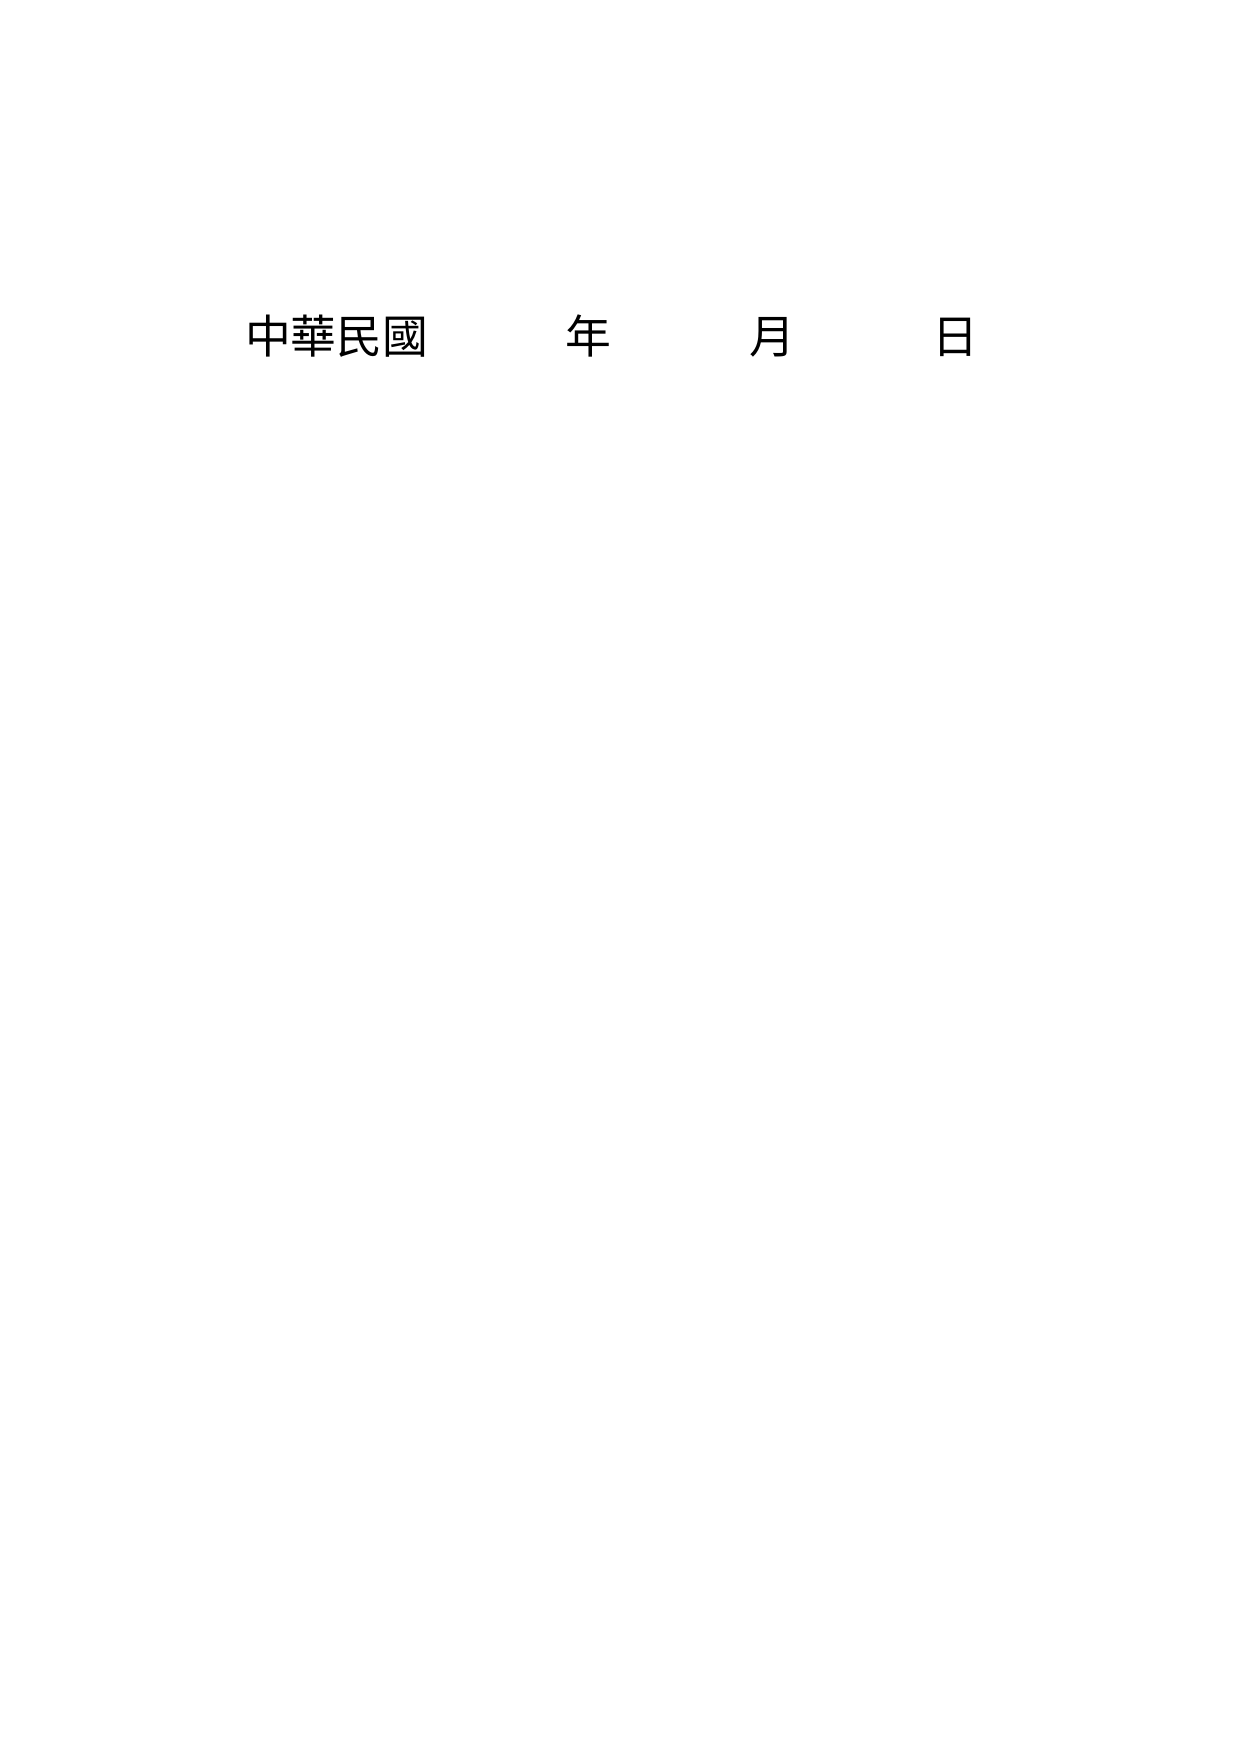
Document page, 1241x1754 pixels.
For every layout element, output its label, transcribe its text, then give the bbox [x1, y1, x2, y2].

text 中華民國 年 月 日 [177, 261, 1063, 386]
